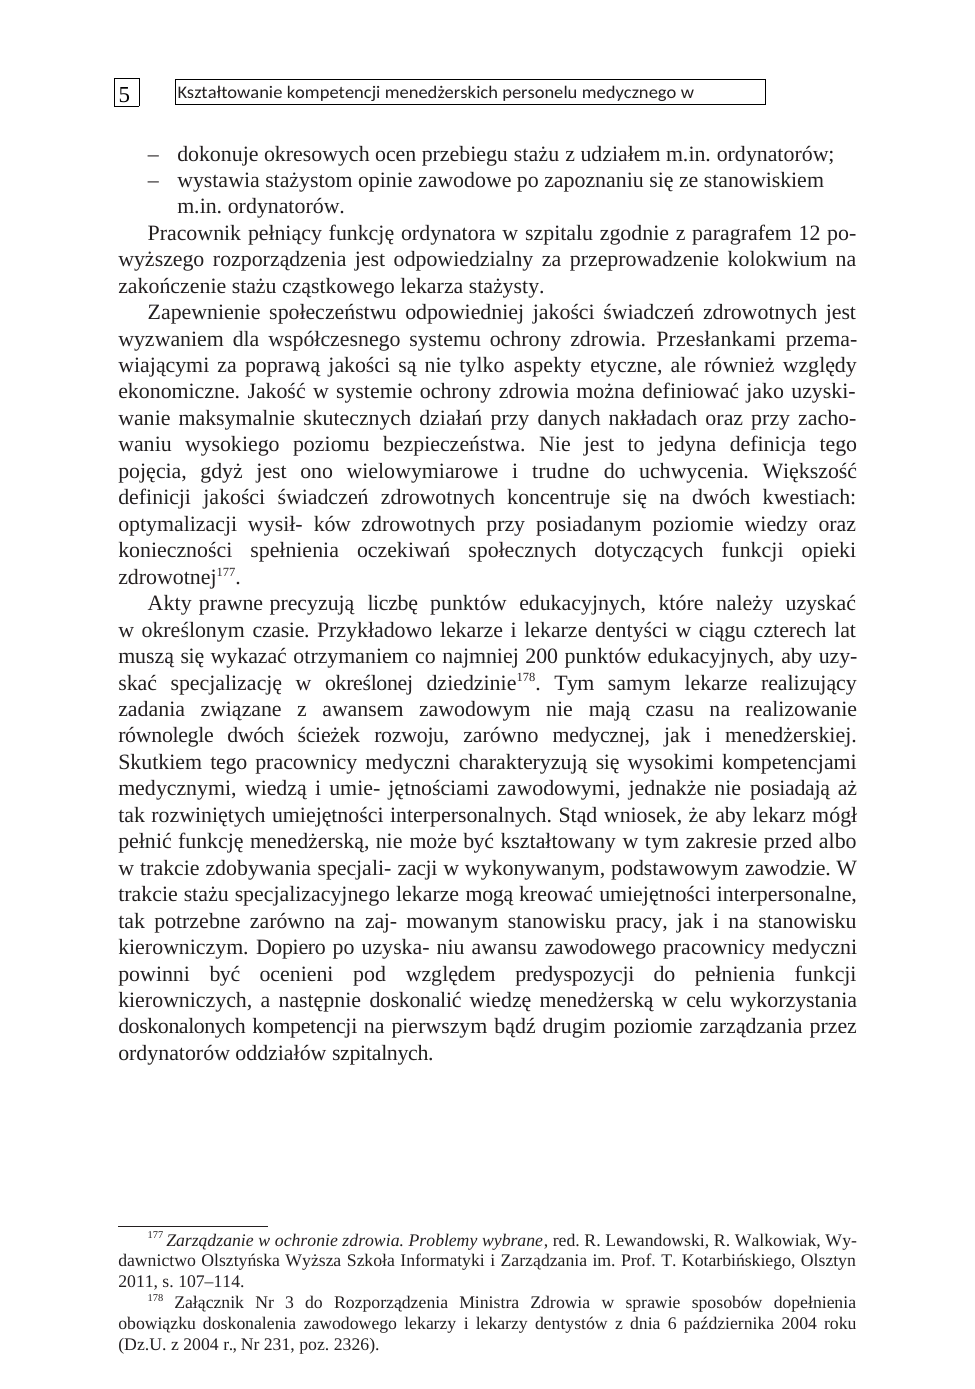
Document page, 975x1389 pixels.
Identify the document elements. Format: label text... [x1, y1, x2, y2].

text Pracownik pełniący funkcję ordynatora w szpitalu zgodnie z paragrafem 12 po- wyższego rozporządzenia jest odpowiedzialny za przeprowadzenie kolokwium na zakończenie stażu cząstkowego lekarza stażysty. [118, 220, 857, 298]
text 178 Załącznik Nr 3 do Rozporządzenia Ministra Zdrowia w sprawie sposobów dopełnienia obowiązku doskonalenia zawodowego lekarzy i lekarzy dentystów z dnia 6 października 2004 roku (Dz.U. z 2004 r., Nr 231, poz. 2326). [118, 1292, 857, 1354]
text Zapewnienie społeczeństwu odpowiedniej jakości świadczeń zdrowotnych jest wyzwaniem dla współczesnego systemu ochrony zdrowia. Przesłankami przema- wiającymi za poprawą jakości są nie tylko aspekty etyczne, ale również względy ekonomiczne. Jakość w systemie ochrony zdrowia można definiować jako uzyski- wanie maksymalnie skutecznych działań przy danych nakładach oraz przy zacho- waniu wysokiego poziomu bezpieczeństwa. Nie jest to jedyna definicja tego pojęcia, gdyż jest ono wielowymiarowe i trudne do uchwycenia. Większość definicji jakości świadczeń zdrowotnych koncentruje się na dwóch kwestiach: optymalizacji wysił- ków zdrowotnych przy posiadanym poziomie wiedzy oraz konieczności spełnienia oczekiwań społecznych dotyczących funkcji opieki zdrowotnej177. [118, 299, 857, 589]
list dokonuje okresowych ocen przebiegu stażu z udziałem m.in. ordynatorów; [148, 141, 869, 166]
text 177 Zarządzanie w ochronie zdrowia. Problemy wybrane, red. R. Lewandowski, R. Walkowiak, Wy- dawnictwo Olsztyńska Wyższa Szkoła Informatyki i Zarządzania im. Prof. T. Kotarbińskiego, Olsztyn 2011, s. 107–114. [118, 1223, 857, 1291]
text Akty prawne precyzują liczbę punktów edukacyjnych, które należy uzyskać w określonym czasie. Przykładowo lekarze i lekarze dentyści w ciągu czterech lat muszą się wykazać otrzymaniem co najmniej 200 punktów edukacyjnych, aby uzy- skać specjalizację w określonej dziedzinie178. Tym samym lekarze realizujący zadania związane z awansem zawodowym nie mają czasu na realizowanie równolegle dwóch ścieżek rozwoju, zarówno medycznej, jak i menedżerskiej. Skutkiem tego pracownicy medyczni charakteryzują się wysokimi kompetencjami medycznymi, wiedzą i umie- jętnościami zawodowymi, jednakże nie posiadają aż tak rozwiniętych umiejętności interpersonalnych. Stąd wniosek, że aby lekarz mógł pełnić funkcję menedżerską, nie może być kształtowany w tym zakresie przed albo w trakcie zdobywania specjali- zacji w wykonywanym, podstawowym zawodzie. W trakcie stażu specjalizacyjnego lekarze mogą kreować umiejętności interpersonalne, tak potrzebne zarówno na zaj- mowanym stanowisku pracy, jak i na stanowisku kierowniczym. Dopiero po uzyska- niu awansu zawodowego pracownicy medyczni powinni być ocenieni pod względem predyspozycji do pełnienia funkcji kierowniczych, a następnie doskonalić wiedzę menedżerską w celu wykorzystania doskonalonych kompetencji na pierwszym bądź drugim poziomie zarządzania przez ordynatorów oddziałów szpitalnych. [118, 590, 857, 1065]
list wystawia stażystom opinie zawodowe po zapoznaniu się ze stanowiskiem m.in. ordynatorów. [148, 167, 857, 218]
